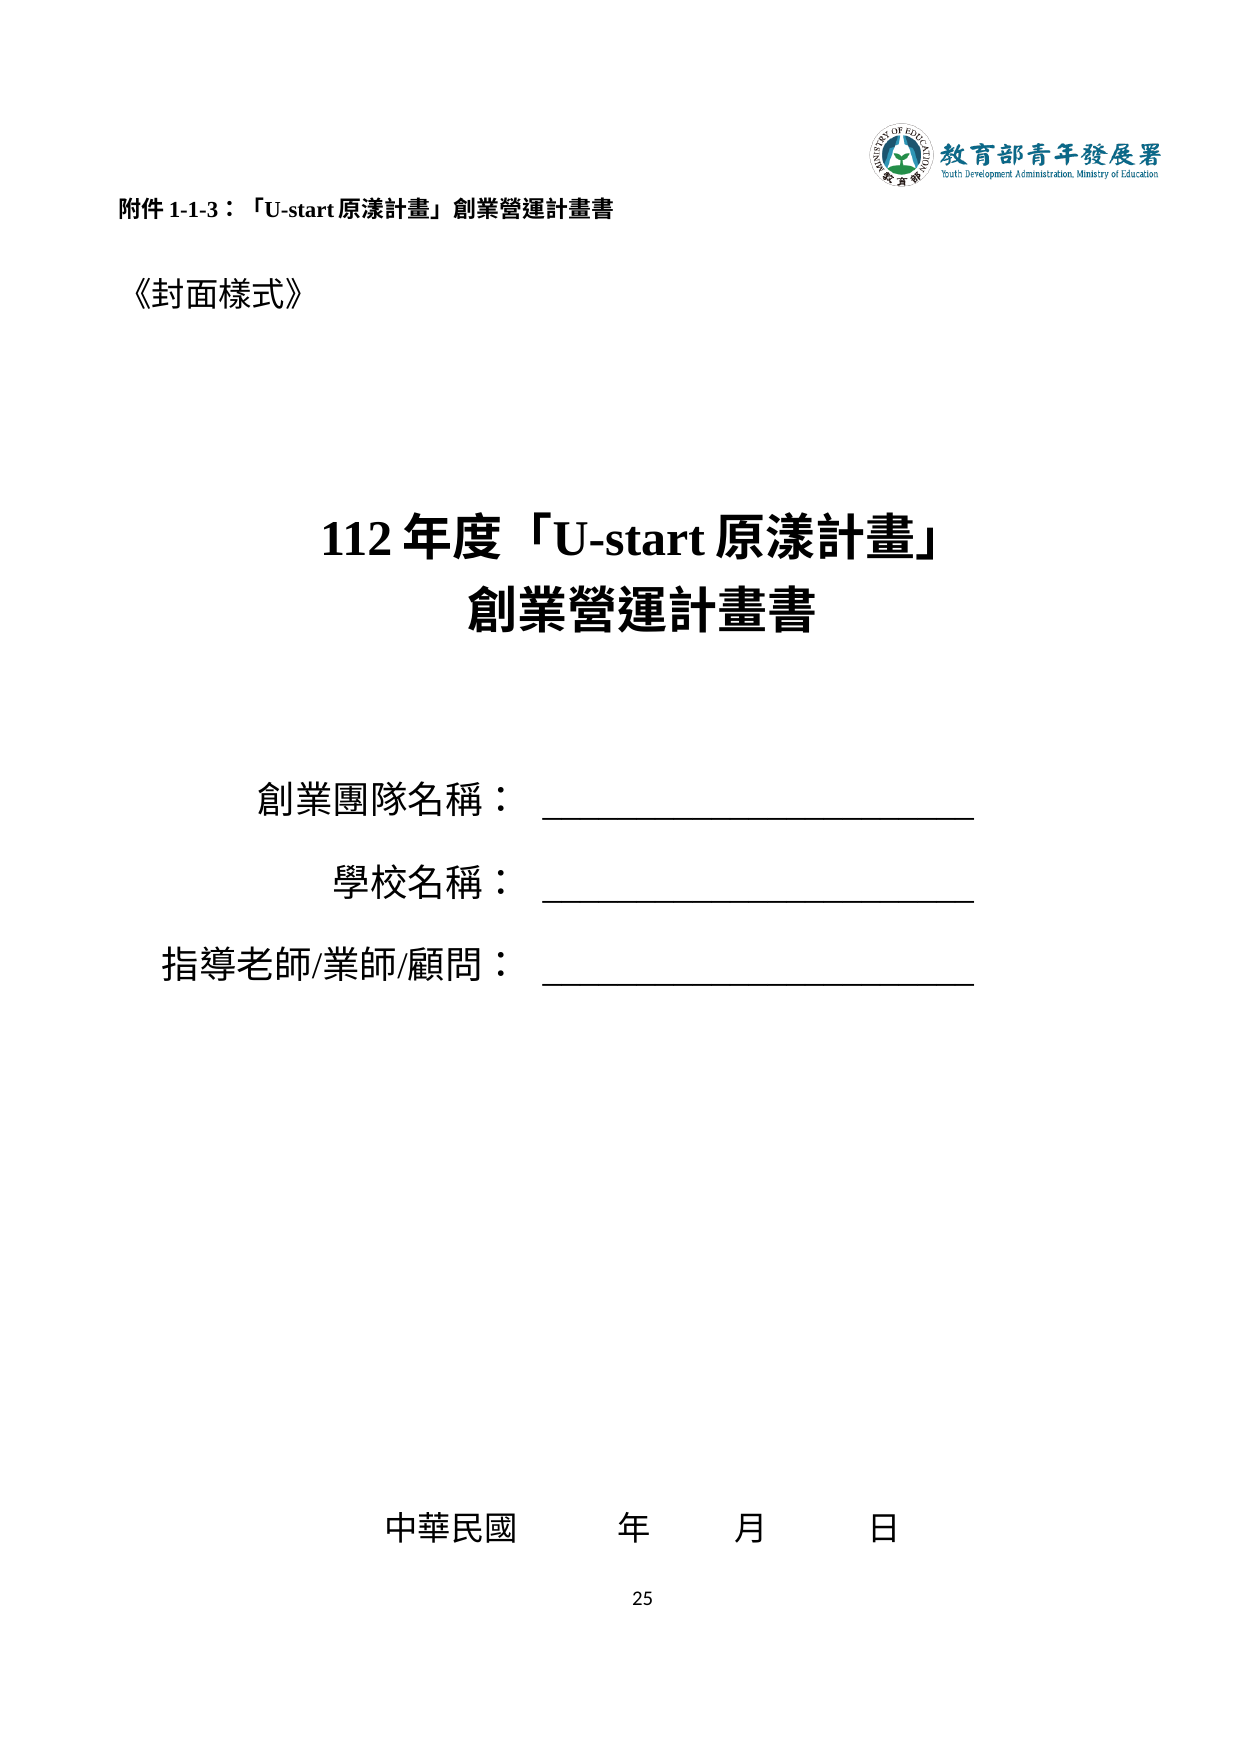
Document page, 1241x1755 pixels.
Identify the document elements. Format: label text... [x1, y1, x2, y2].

text 中華民國 年 月 日 [118, 1502, 1167, 1550]
text 附件1-1-3：「U-start原漾計畫」創業營運計畫書 [118, 191, 1167, 224]
table_cell 指導老師/業師/顧問： [118, 935, 531, 1018]
text 112年度「U-start原漾計畫」 [118, 498, 1167, 570]
text 創業營運計畫書 [118, 570, 1167, 642]
table_cell _______________________ [531, 853, 1166, 935]
table_cell 學校名稱： [118, 853, 531, 935]
table_header 創業團隊名稱： [118, 770, 531, 852]
table_cell _______________________ [531, 935, 1166, 1018]
text 《封面樣式》 [118, 267, 1167, 316]
table_header _______________________ [531, 770, 1166, 852]
